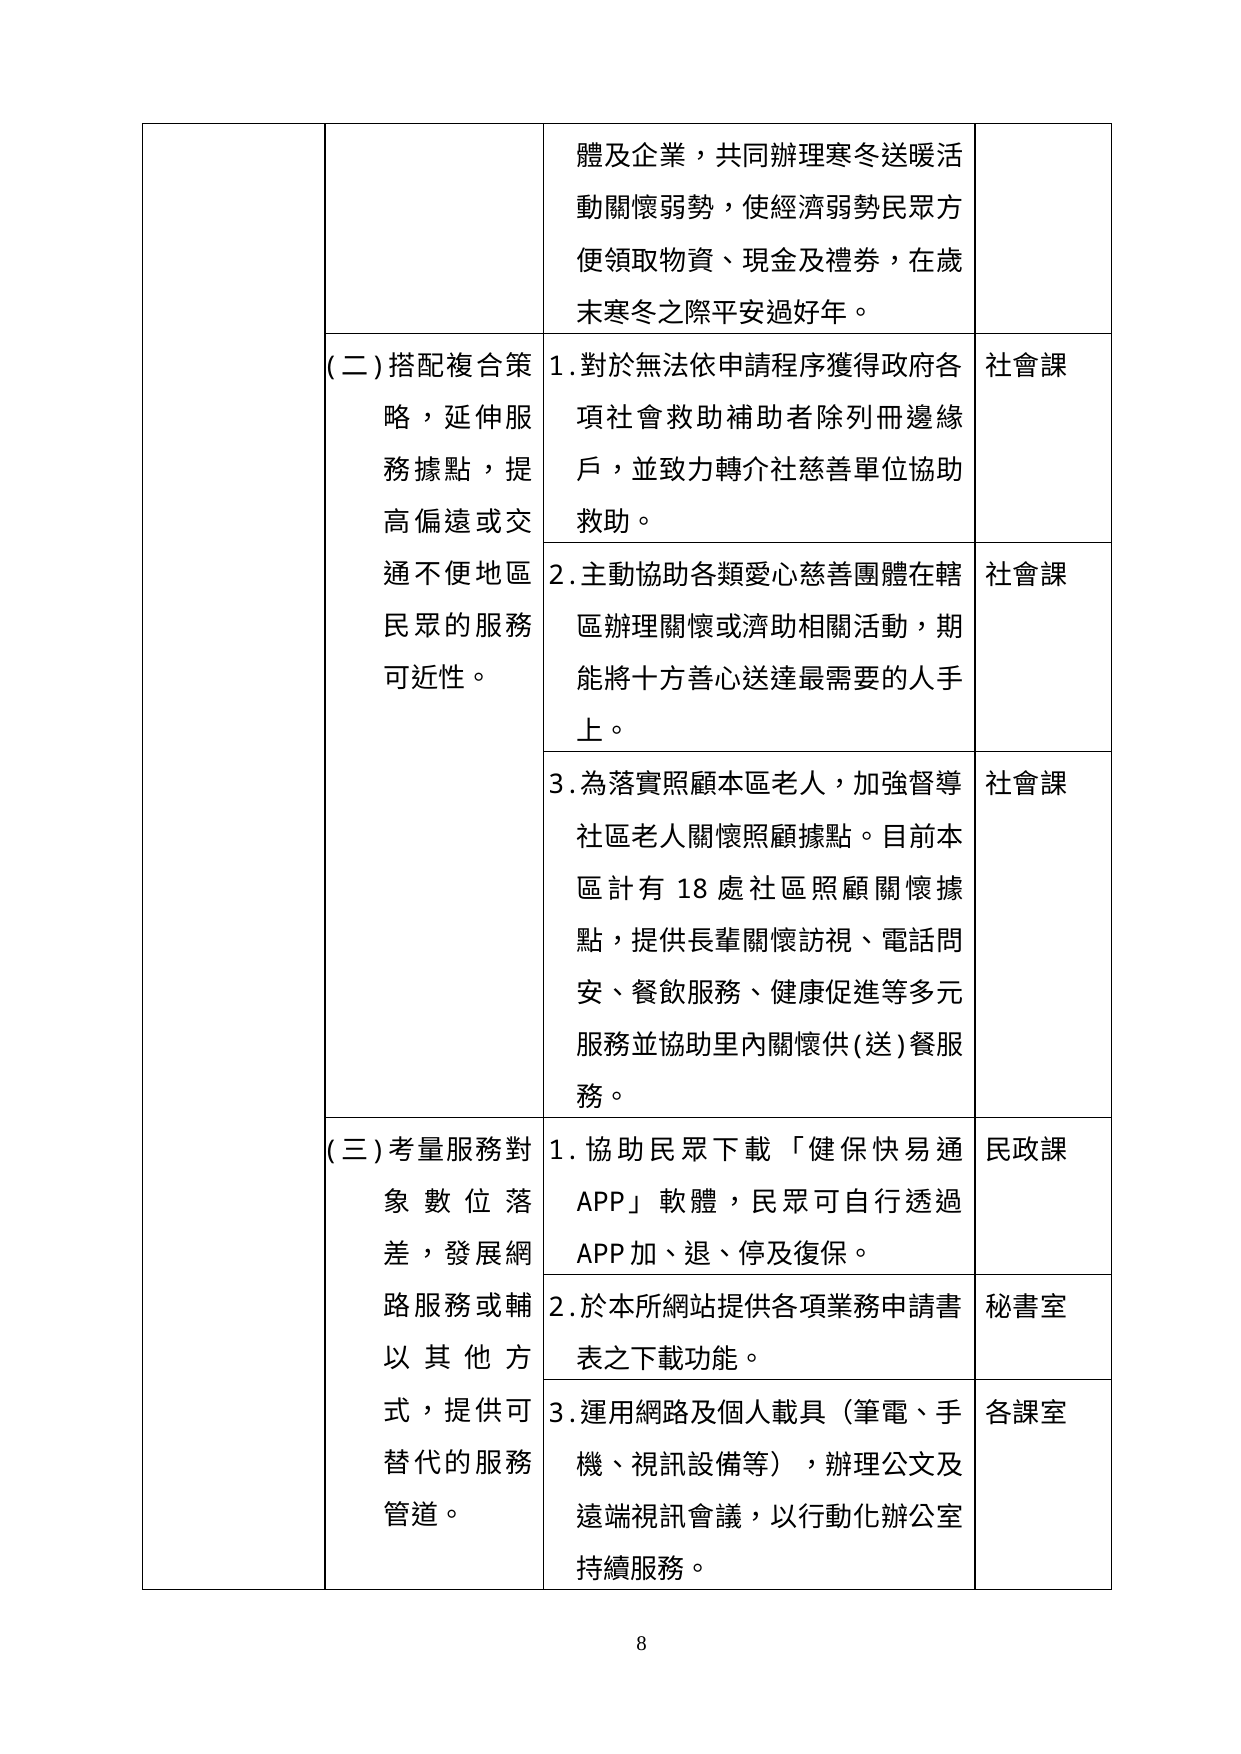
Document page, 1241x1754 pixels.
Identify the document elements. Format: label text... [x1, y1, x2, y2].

table_cell 社會課 [976, 543, 1111, 751]
table_cell 民政課 [976, 1118, 1111, 1274]
table_cell 2.於本所網站提供各項業務申請書表之下載功能。 [964, 1275, 974, 1379]
table_cell 社會課 [976, 752, 1111, 1117]
table_cell (三)考量服務對象數位落差，發展網路服務或輔以其他方式，提供可替代的服務管道。 [326, 1118, 543, 1589]
table_cell [143, 124, 324, 1589]
table_cell 社會課 [976, 334, 1111, 542]
table_cell 2.主動協助各類愛心慈善團體在轄區辦理關懷或濟助相關活動，期能將十方善心送達最需要的人手上。 [964, 543, 974, 751]
table_cell 各課室 [976, 1380, 1111, 1589]
table_cell 秘書室 [976, 1275, 1111, 1379]
table_cell 1.協助民眾下載「健保快易通APP」軟體，民眾可自行透過APP加、退、停及復保。 [964, 1118, 974, 1274]
table_cell 3.運用網路及個人載具（筆電、手機、視訊設備等），辦理公文及遠端視訊會議，以行動化辦公室持續服務。 [964, 1380, 974, 1589]
table_cell (二)搭配複合策略，延伸服務據點，提高偏遠或交通不便地區民眾的服務可近性。 [326, 334, 543, 1117]
table_cell 3.為落實照顧本區老人，加強督導社區老人關懷照顧據點。目前本區計有18處社區照顧關懷據點，提供長輩關懷訪視、電話問安、餐飲服務、健康促進等多元服務並協助里內關懷供(送)餐服務。 [964, 752, 974, 1117]
table_cell 社會課 [976, 124, 1111, 332]
table_cell 1.對於無法依申請程序獲得政府各項社會救助補助者除列冊邊緣戶，並致力轉介社慈善單位協助救助。 [964, 334, 974, 542]
table_cell (一)體認服務對象屬性差異，對特殊或弱勢族群提供適性服務，降低其取得服務的成本。 [326, 124, 543, 332]
table_cell 4.每年農曆春節前夕結合各慈善團體及企業，共同辦理寒冬送暖活動關懷弱勢，使經濟弱勢民眾方便領取物資、現金及禮劵，在歲末寒冬之際平安過好年。 [964, 124, 974, 332]
